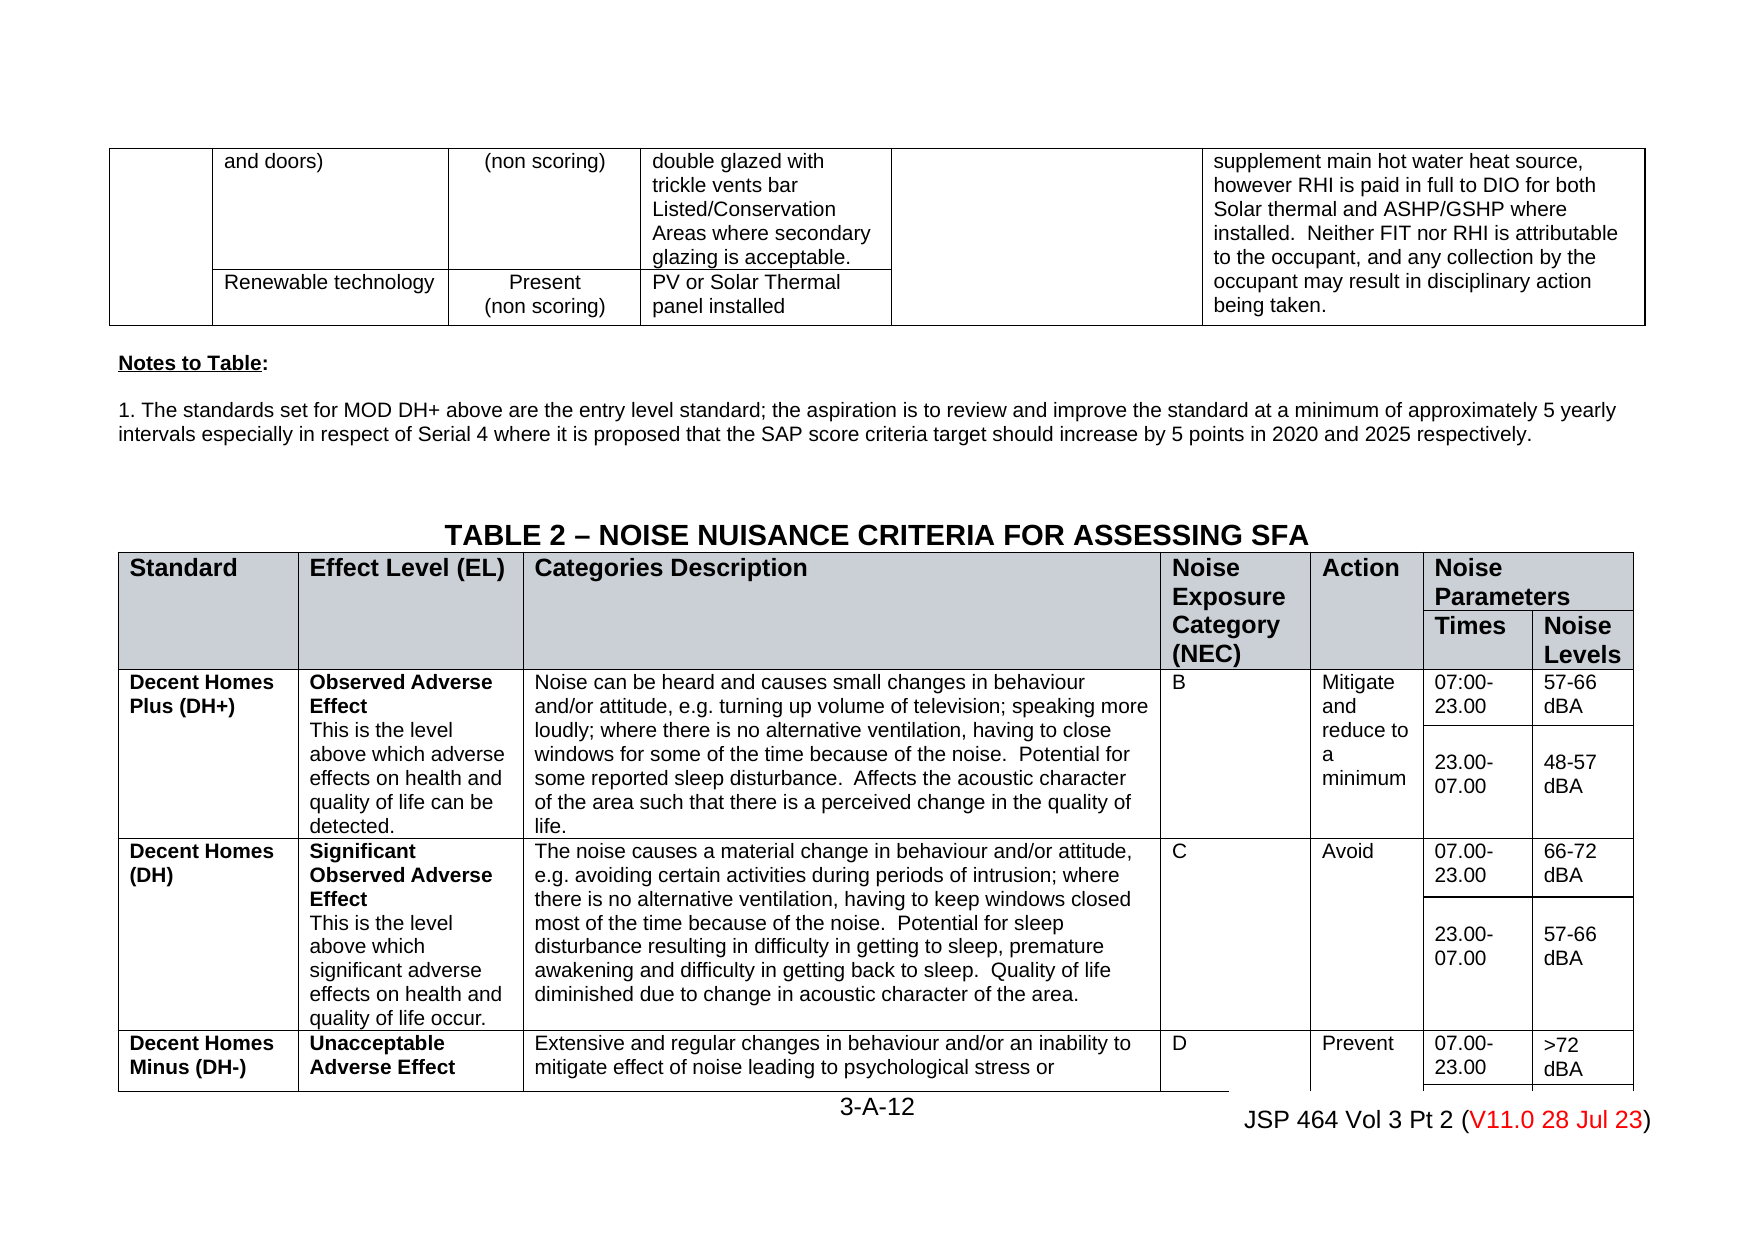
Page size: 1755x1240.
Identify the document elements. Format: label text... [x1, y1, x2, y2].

table_cell [1424, 1085, 1532, 1091]
table_cell [892, 149, 1202, 325]
table_cell supplement main hot water heat source, however RHI is paid in full to DIO for both Solar thermal and ASHP/GSHP where installed. Neither FIT nor RHI is attributable to the occupant, and any collection by the occupant may result in disciplinary action being taken. [1203, 149, 1644, 325]
table_cell [1533, 1085, 1633, 1091]
table_cell Renewable technology [213, 270, 448, 325]
table_cell Noise Levels [1533, 611, 1633, 669]
table_cell 23.00-07.00 [1424, 898, 1532, 1030]
table_cell Times [1424, 611, 1532, 669]
table_header Standard [119, 553, 298, 669]
table_header Noise Exposure Category (NEC) [1161, 553, 1310, 669]
table_cell Significant Observed Adverse Effect This is the level above which significant adverse effects on health and quality of life occur. [299, 839, 523, 1030]
table_cell PV or Solar Thermal panel installed [641, 270, 891, 325]
table_cell (non scoring) [449, 149, 640, 268]
table_cell >72 dBA [1533, 1031, 1633, 1083]
table_cell 66-72 dBA [1533, 839, 1633, 896]
table_cell Noise can be heard and causes small changes in behaviour and/or attitude, e.g. turning up volume of television; speaking more loudly; where there is no alternative ventilation, having to close windows for some of the time because of the noise. Potential for some reported sleep disturbance. Affects the acoustic character of the area such that there is a perceived change in the quality of life. [524, 670, 1160, 837]
table_cell Avoid [1311, 839, 1423, 1030]
table_cell 57-66 dBA [1533, 898, 1633, 1030]
table_header Effect Level (EL) [299, 553, 523, 669]
table_cell Decent Homes (DH) [119, 839, 298, 1030]
text 1. The standards set for MOD DH+ above are the entry level standard; the aspiration is to review and improve the standard at a minimum of approximately 5 yearly intervals especially in respect of Serial 4 where it is proposed that the SAP score criteria target should increase by 5 points in 2020 and 2025 respectively. [118, 398, 1636, 446]
table_cell 07.00-23.00 [1424, 1031, 1532, 1083]
table_cell Present (non scoring) [449, 270, 640, 325]
table_cell double glazed with trickle vents bar Listed/Conservation Areas where secondary glazing is acceptable. [641, 149, 891, 268]
table_cell Extensive and regular changes in behaviour and/or an inability to mitigate effect of noise leading to psychological stress or [524, 1031, 1160, 1091]
table_cell 57-66 dBA [1533, 670, 1633, 725]
table_cell Unacceptable Adverse Effect [299, 1031, 523, 1091]
table_cell Prevent [1311, 1031, 1423, 1091]
table_cell 23.00-07.00 [1424, 726, 1532, 837]
table_cell Decent Homes Minus (DH-) [119, 1031, 298, 1091]
table_header Action [1311, 553, 1423, 669]
table_cell B [1161, 670, 1310, 837]
table_cell C [1161, 839, 1310, 1030]
table_cell The noise causes a material change in behaviour and/or attitude, e.g. avoiding certain activities during periods of intrusion; where there is no alternative ventilation, having to keep windows closed most of the time because of the noise. Potential for sleep disturbance resulting in difficulty in getting to sleep, premature awakening and difficulty in getting back to sleep. Quality of life diminished due to change in acoustic character of the area. [524, 839, 1160, 1030]
table_cell 48-57 dBA [1533, 726, 1633, 837]
table_cell 07.00-23.00 [1424, 839, 1532, 896]
text Notes to Table: [118, 350, 1636, 374]
table_cell D [1161, 1031, 1310, 1091]
table_cell Mitigate and reduce to a minimum [1311, 670, 1423, 837]
table_cell and doors) [213, 149, 448, 268]
table_cell Decent Homes Plus (DH+) [119, 670, 298, 837]
table_cell [110, 149, 212, 325]
table_cell 07:00-23.00 [1424, 670, 1532, 725]
table_header Noise Parameters [1424, 553, 1633, 610]
table_cell Observed Adverse Effect This is the level above which adverse effects on health and quality of life can be detected. [299, 670, 523, 837]
table_header Categories Description [524, 553, 1160, 669]
text TABLE 2 – NOISE NUISANCE CRITERIA FOR ASSESSING SFA [118, 518, 1636, 552]
